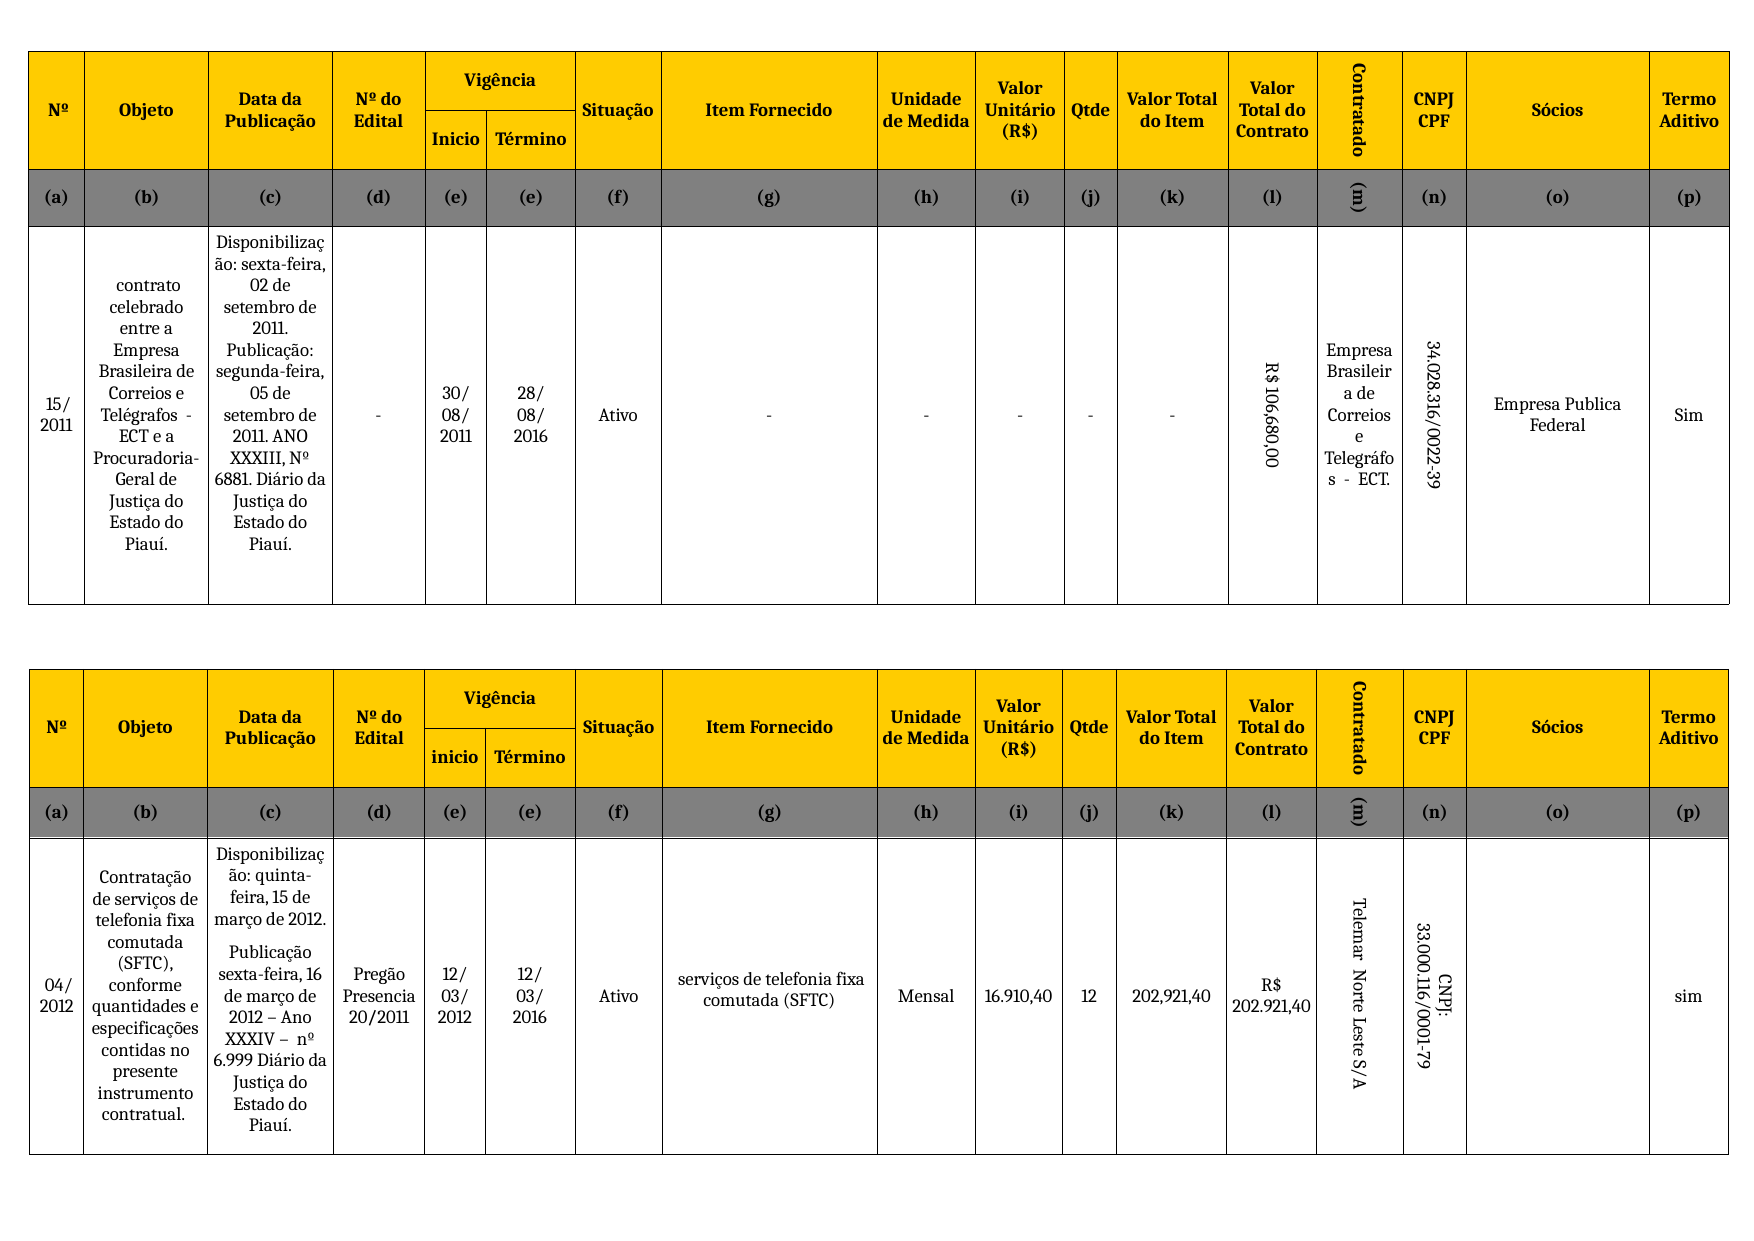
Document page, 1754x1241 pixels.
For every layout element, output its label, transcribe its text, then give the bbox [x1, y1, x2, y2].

table_cell - [1065, 227, 1117, 604]
table_header Qtde [1063, 670, 1116, 787]
table_cell Telemar Norte Leste S/A [1317, 839, 1403, 1154]
table_cell serviços de telefonia fixa comutada (SFTC) [663, 839, 877, 1154]
table_cell 12 [1063, 839, 1116, 1154]
table_cell 12/ 03/ 2016 [486, 839, 575, 1154]
table_cell 12/ 03/ 2012 [425, 839, 485, 1154]
table_cell (g) [662, 170, 877, 226]
table_cell inicio [425, 729, 485, 787]
table_header Data da Publicação [209, 52, 332, 169]
table_header Objeto [85, 52, 208, 169]
table_cell - [976, 227, 1064, 604]
table_header Unidade de Medida [878, 52, 975, 169]
table_cell (o) [1467, 788, 1649, 837]
table_header Qtde [1065, 52, 1117, 169]
table_cell Ativo [576, 839, 662, 1154]
table_header Nº [29, 52, 84, 169]
table_header Valor Total do Contrato [1227, 670, 1316, 787]
table_header Nº [30, 670, 83, 787]
table_cell (e) [486, 788, 575, 837]
table_cell (k) [1118, 170, 1228, 226]
table_cell (b) [85, 170, 208, 226]
table_cell Mensal [878, 839, 975, 1154]
table_cell - [1118, 227, 1228, 604]
table_cell 15/ 2011 [29, 227, 84, 604]
table_header Sócios [1467, 670, 1649, 787]
table_header Valor Unitário (R$) [976, 670, 1062, 787]
table_cell (o) [1467, 170, 1649, 226]
table_cell Empresa Publica Federal [1467, 227, 1649, 604]
table_header Sócios [1467, 52, 1649, 169]
table_cell Contratação de serviços de telefonia fixa comutada (SFTC), conforme quantidades e especificações contidas no presente instrumento contratual. [84, 839, 207, 1154]
table_cell Término [487, 111, 575, 169]
table_header Vigência [426, 52, 575, 110]
table_cell (a) [30, 788, 83, 837]
table_cell (j) [1063, 788, 1116, 837]
table_cell (e) [487, 170, 575, 226]
table_cell - [333, 227, 425, 604]
table_cell Sim [1650, 227, 1729, 604]
table_header Unidade de Medida [878, 670, 975, 787]
table_cell (m) [1318, 170, 1402, 226]
table_cell 16.910,40 [976, 839, 1062, 1154]
table_cell CNPJ: 33.000.116/0001-79 [1404, 839, 1466, 1154]
table_cell Término [486, 729, 575, 787]
table_header Item Fornecido [662, 52, 877, 169]
table_cell (c) [208, 788, 333, 837]
table_cell contrato celebrado entre a Empresa Brasileira de Correios e Telégrafos - ECT e a Procuradoria- Geral de Justiça do Estado do Piauí. [85, 227, 208, 604]
table_cell sim [1650, 839, 1728, 1154]
table_cell Empresa Brasileira de Correios e Telegráfos - ECT. [1318, 227, 1402, 604]
table_cell (h) [878, 788, 975, 837]
table_cell (j) [1065, 170, 1117, 226]
table_cell (l) [1229, 170, 1317, 226]
table_cell 30/ 08/ 2011 [426, 227, 486, 604]
table_cell [1467, 839, 1649, 1154]
table_cell Disponibilização: sexta-feira, 02 de setembro de 2011. Publicação: segunda-feira, 05 de setembro de 2011. ANO XXXIII, Nº 6881. Diário da Justiça do Estado do Piauí. [209, 227, 332, 604]
table_cell (p) [1650, 788, 1728, 837]
table_cell (h) [878, 170, 975, 226]
table_header Valor Total do Item [1118, 52, 1228, 169]
table_header Nº do Edital [333, 52, 425, 169]
table_cell (d) [334, 788, 424, 837]
table_header CNPJ CPF [1403, 52, 1466, 169]
table_cell (l) [1227, 788, 1316, 837]
table_cell - [878, 227, 975, 604]
table_cell (k) [1117, 788, 1226, 837]
table_cell (c) [209, 170, 332, 226]
table_header Nº do Edital [334, 670, 424, 787]
table_cell Inicio [426, 111, 486, 169]
table_cell R$ 202.921,40 [1227, 839, 1316, 1154]
table_cell 28/ 08/ 2016 [487, 227, 575, 604]
table_cell R$ 106,680,00 [1229, 227, 1317, 604]
table_cell (m) [1317, 788, 1403, 837]
table_header Valor Total do Item [1117, 670, 1226, 787]
table_cell Disponibilização: quinta-feira, 15 de março de 2012. Publicação sexta-feira, 16 de março de 2012 – Ano XXXIV – nº 6.999 Diário da Justiça do Estado do Piauí. [208, 839, 333, 1154]
table_cell (e) [426, 170, 486, 226]
table_cell 04/ 2012 [30, 839, 83, 1154]
table_cell - [662, 227, 877, 604]
table_header Data da Publicação [208, 670, 333, 787]
table_header Situação [576, 52, 661, 169]
table_header Valor Total do Contrato [1229, 52, 1317, 169]
table_cell (e) [425, 788, 485, 837]
table_header Contratado [1318, 52, 1402, 169]
table_cell 34.028.316/0022-39 [1403, 227, 1466, 604]
table_cell (f) [576, 788, 662, 837]
table_header Objeto [84, 670, 207, 787]
table_cell (i) [976, 170, 1064, 226]
table_header Termo Aditivo [1650, 52, 1729, 169]
table_cell (g) [663, 788, 877, 837]
table_cell (a) [29, 170, 84, 226]
table_cell (n) [1404, 788, 1466, 837]
table_header Item Fornecido [663, 670, 877, 787]
table_cell (b) [84, 788, 207, 837]
table_header Termo Aditivo [1650, 670, 1728, 787]
table_cell (i) [976, 788, 1062, 837]
table_cell (d) [333, 170, 425, 226]
table_header Vigência [425, 670, 575, 728]
table_cell (f) [576, 170, 661, 226]
table_cell Ativo [576, 227, 661, 604]
table_header Situação [576, 670, 662, 787]
table_cell 202,921,40 [1117, 839, 1226, 1154]
table_header CNPJ CPF [1404, 670, 1466, 787]
table_cell Pregão Presencia20/2011 [334, 839, 424, 1154]
table_header Valor Unitário (R$) [976, 52, 1064, 169]
table_header Contratado [1317, 670, 1403, 787]
table_cell (p) [1650, 170, 1729, 226]
table_cell (n) [1403, 170, 1466, 226]
